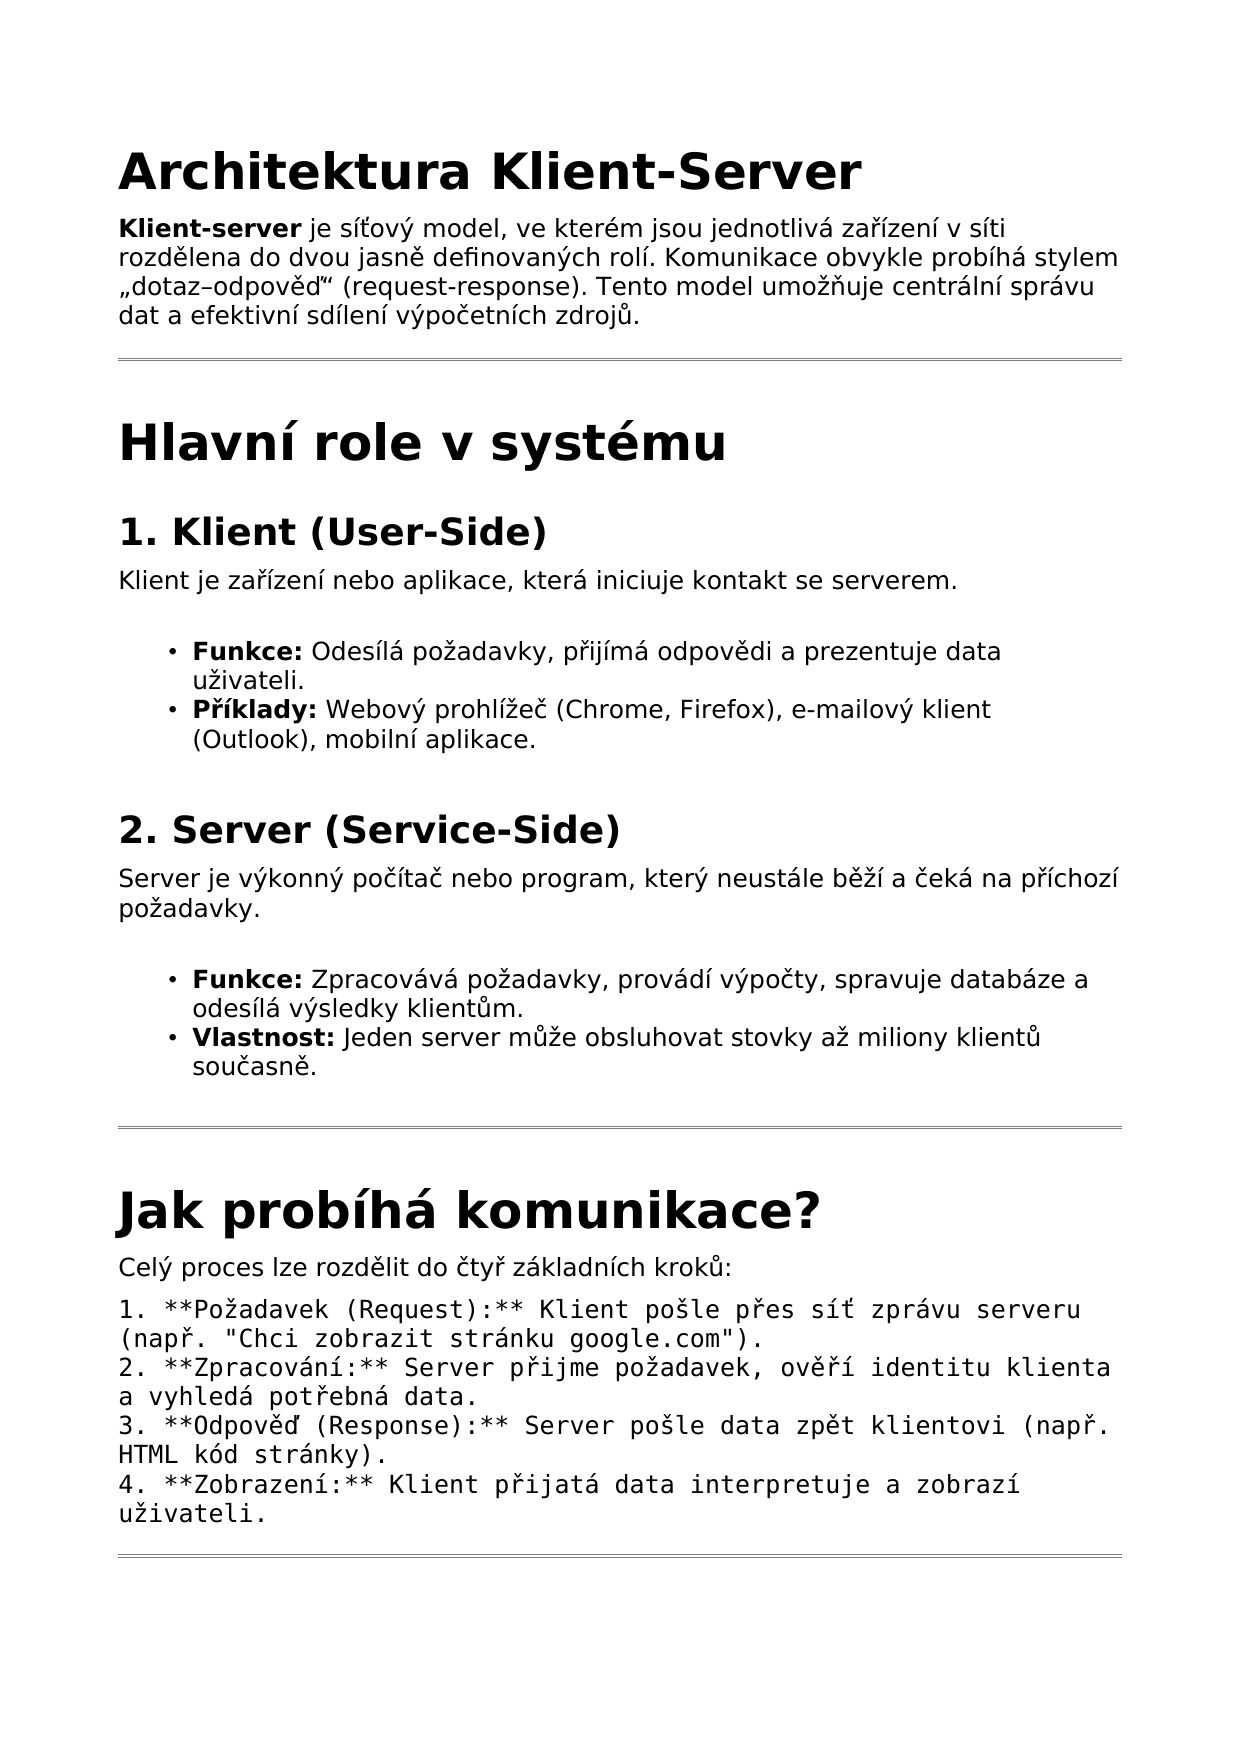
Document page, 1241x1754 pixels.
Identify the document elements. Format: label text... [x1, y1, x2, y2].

text Klient je zařízení nebo aplikace, která iniciuje kontakt se serverem. [118, 566, 1122, 595]
subtitle Jak probíhá komunikace? [118, 1182, 1122, 1241]
text Server je výkonný počítač nebo program, který neustále běží a čeká na příchozí požadavky. [118, 865, 1122, 923]
text 1. **Požadavek (Request):** Klient pošle přes síť zprávu serveru (např. "Chci zobrazit stránku google.com"). 2. **Zpracování:** Server přijme požadavek, ověří identitu klienta a vyhledá potřebná data. 3. **Odpověď (Response):** Server pošle data zpět klientovi (např. HTML kód stránky). 4. **Zobrazení:** Klient přijatá data interpretuje a zobrazí uživateli. [118, 1295, 1122, 1528]
text Klient-server je síťový model, ve kterém jsou jednotlivá zařízení v síti rozdělena do dvou jasně definovaných rolí. Komunikace obvykle probíhá stylem „dotaz–odpověď“ (request-response). Tento model umožňuje centrální správu dat a efektivní sdílení výpočetních zdrojů. [118, 214, 1122, 331]
list Příklady: Webový prohlížeč (Chrome, Firefox), e-mailový klient (Outlook), mobilní aplikace. [177, 696, 1122, 754]
list Funkce: Zpracovává požadavky, provádí výpočty, spravuje databáze a odesílá výsledky klientům. [177, 965, 1122, 1023]
list Funkce: Odesílá požadavky, přijímá odpovědi a prezentuje data uživateli. [177, 637, 1122, 696]
subtitle Architektura Klient-Server [118, 143, 1122, 201]
subtitle Hlavní role v systému [118, 414, 1122, 473]
subtitle 1. Klient (User-Side) [118, 510, 1122, 554]
subtitle 2. Server (Service-Side) [118, 808, 1122, 852]
list Vlastnost: Jeden server může obsluhovat stovky až miliony klientů současně. [177, 1023, 1122, 1082]
text Celý proces lze rozdělit do čtyř základních kroků: [118, 1253, 1122, 1282]
